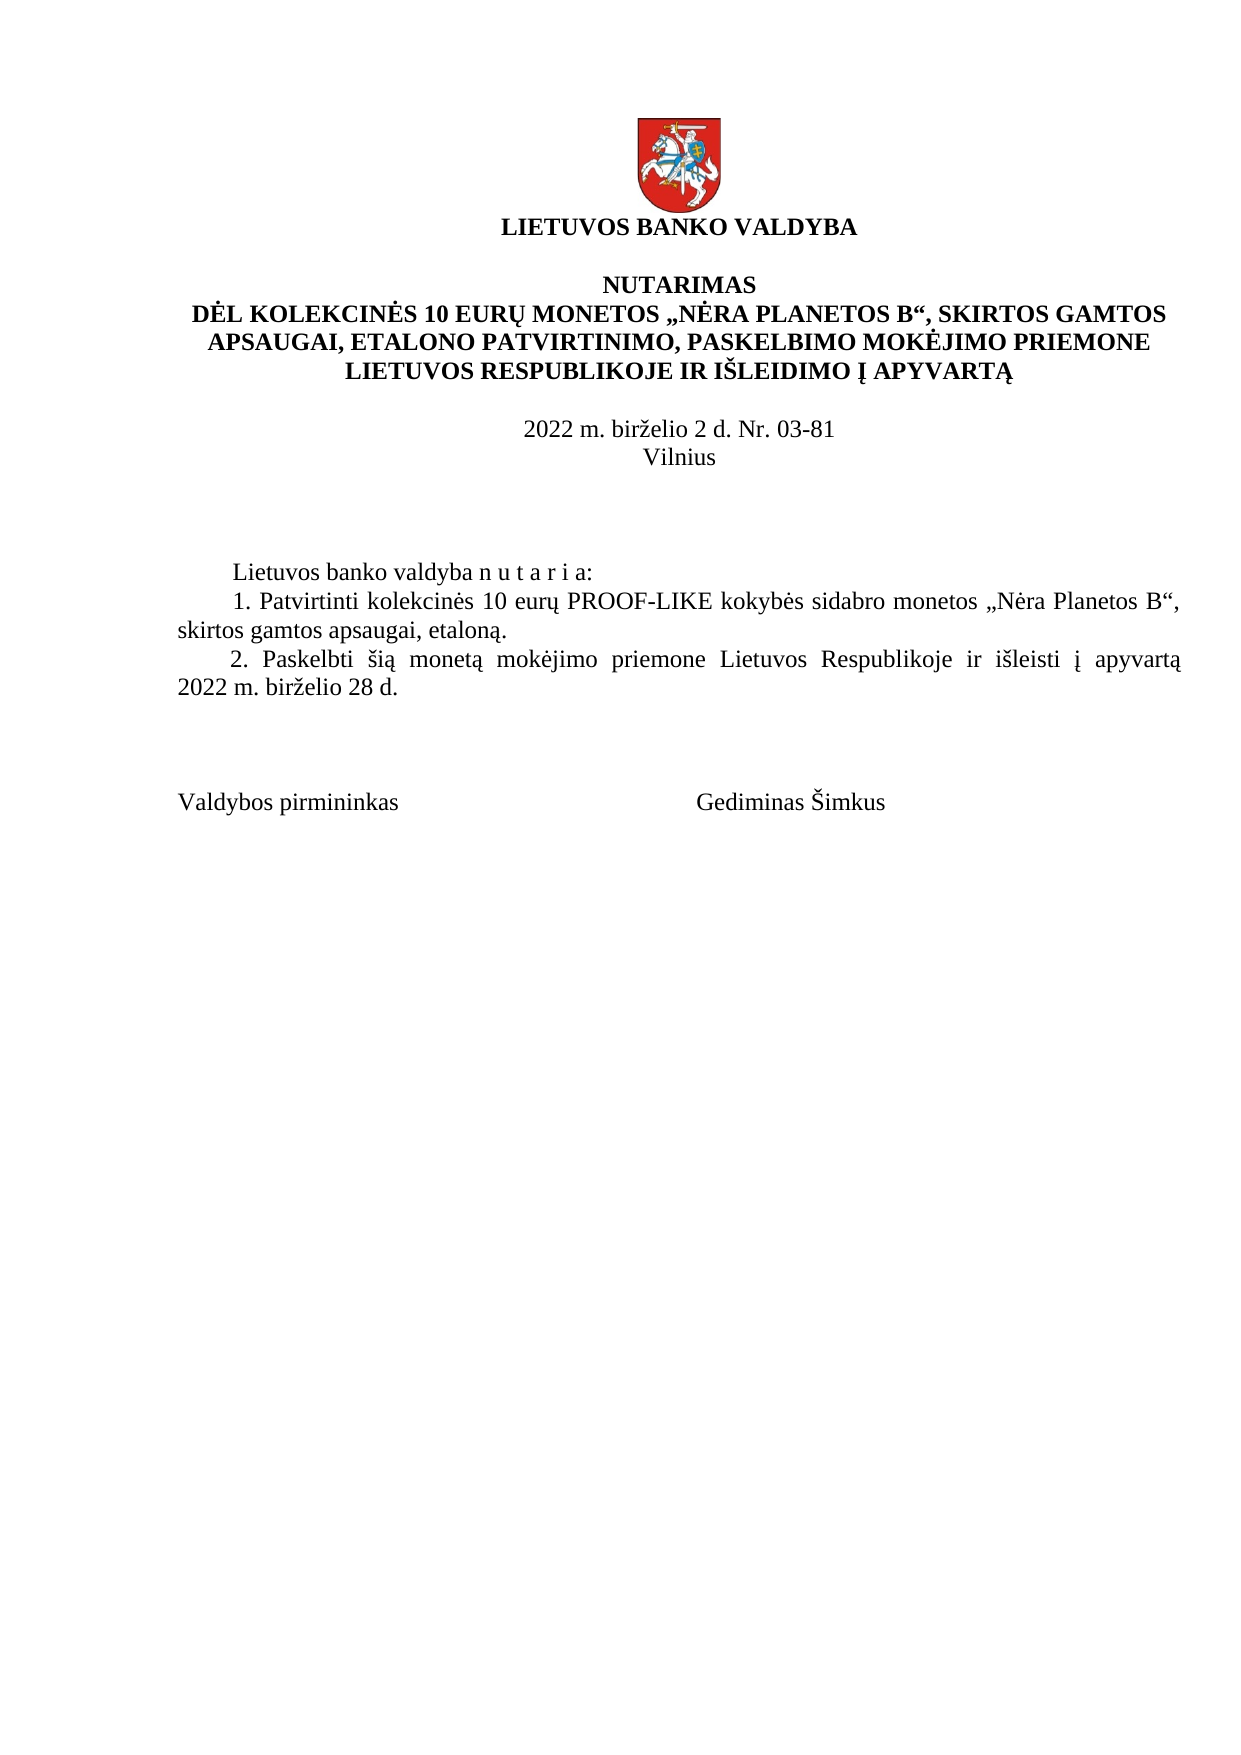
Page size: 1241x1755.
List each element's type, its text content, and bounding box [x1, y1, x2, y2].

text LIETUVOS BANKO VALDYBA [177, 212, 1181, 241]
text Lietuvos banko valdyba n u t a r i a: [177, 557, 1181, 586]
text 2. Paskelbti šią monetą mokėjimo priemone Lietuvos Respublikoje ir išleisti į apyvartą 2022 m. birželio 28 d. [177, 644, 1181, 701]
text Vilnius [177, 442, 1181, 471]
text NUTARIMAS [177, 270, 1181, 299]
text 1. Patvirtinti kolekcinės 10 eurų PROOF-LIKE kokybės sidabro monetos „Nėra Planetos B“, skirtos gamtos apsaugai, etaloną. [177, 586, 1181, 644]
text DĖL KOLEKCINĖS 10 EURŲ monetOS „NĖRA PLANETOS B“, SKIRTOS GAMTOS APSAUGAI, ETALONO PATVIRTINIMO, PASKELBIMO MOKĖJIMO PRIEMONE LIETUVOS RESPUBLIKOJE IR IŠLEIDIMO Į APYVARTĄ [177, 299, 1181, 385]
subtitle Valdybos pirmininkas Gediminas Šimkus [177, 787, 1181, 816]
text 2022 m. birželio 2 d. Nr. 03-81 [177, 414, 1181, 442]
